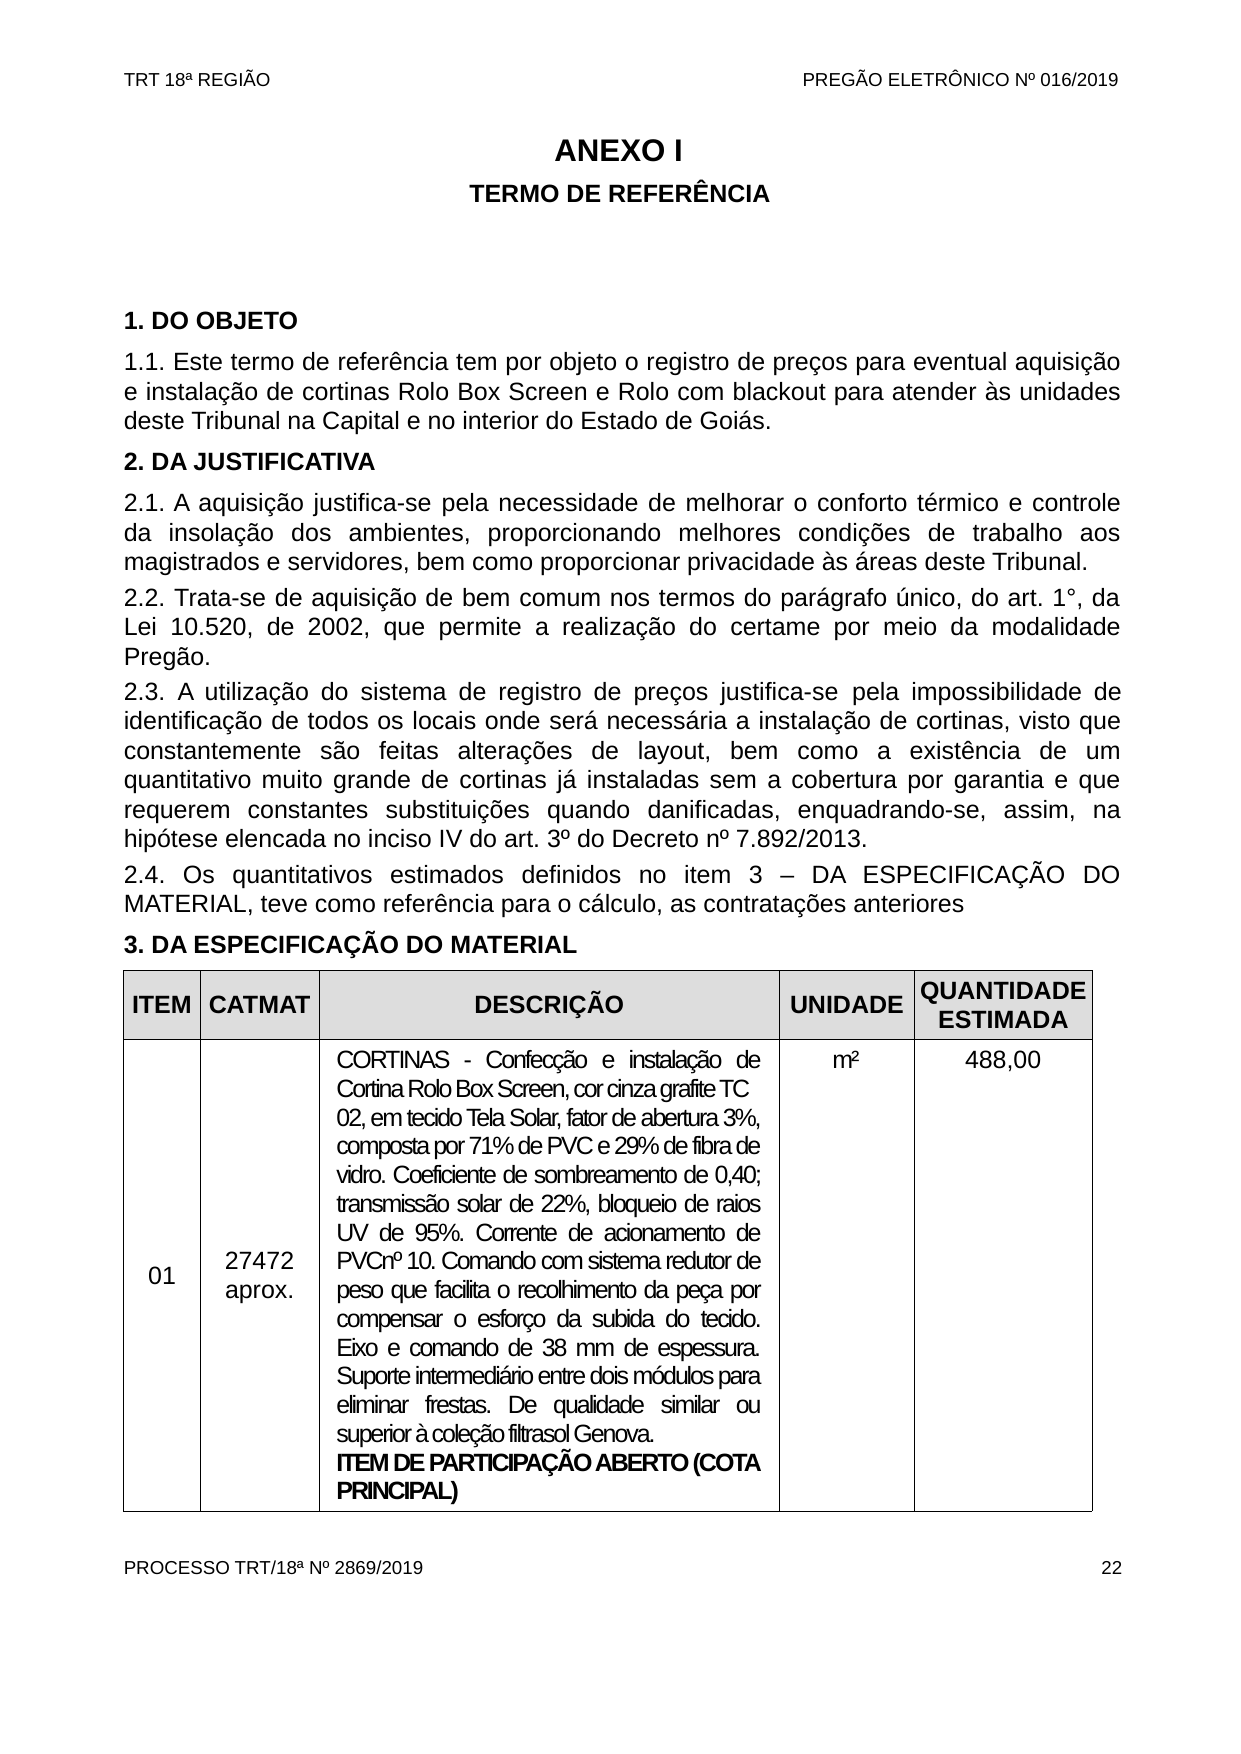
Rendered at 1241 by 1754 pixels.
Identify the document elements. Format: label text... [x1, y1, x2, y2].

text 2.3. A utilização do sistema de registro de preços justifica-se pela impossibilidade de identificação de todos os locais onde será necessária a instalação de cortinas, visto que constantemente são feitas alterações de layout, bem como a existência de um quantitativo muito grande de cortinas já instaladas sem a cobertura por garantia e que requerem constantes substituições quando danificadas, enquadrando-se, assim, na hipótese elencada no inciso IV do art. 3º do Decreto nº 7.892/2013. [123, 676, 1122, 853]
text ANEXO I [123, 132, 1122, 168]
table_cell 01 [124, 1040, 200, 1511]
text 1.1. Este termo de referência tem por objeto o registro de preços para eventual aquisição e instalação de cortinas Rolo Box Screen e Rolo com blackout para atender às unidades deste Tribunal na Capital e no interior do Estado de Goiás. [123, 347, 1122, 435]
text TERMO DE REFERÊNCIA [123, 179, 1122, 208]
table_cell 27472 aprox. [201, 1040, 319, 1511]
table_header QUANTIDADE ESTIMADA [915, 971, 1092, 1039]
text 2.4. Os quantitativos estimados definidos no item 3 – DA ESPECIFICAÇÃO DO MATERIAL, teve como referência para o cálculo, as contratações anteriores [123, 859, 1122, 918]
table_cell CORTINAS - Confecção e instalação de Cortina Rolo Box Screen, cor cinza grafite TC 02, em tecido Tela Solar, fator de abertura 3%, composta por 71% de PVC e 29% de fibra de vidro. Coeficiente de sombreamento de 0,40; transmissão solar de 22%, bloqueio de raios UV de 95%. Corrente de acionamento de PVCnº 10. Comando com sistema redutor de peso que facilita o recolhimento da peça por compensar o esforço da subida do tecido. Eixo e comando de 38 mm de espessura. Suporte intermediário entre dois módulos para eliminar frestas. De qualidade similar ou superior à coleção filtrasol Genova. ITEM DE PARTICIPAÇÃO ABERTO (COTA PRINCIPAL) [320, 1040, 779, 1511]
text 3. DA ESPECIFICAÇÃO DO MATERIAL [123, 930, 1122, 958]
text 2.1. A aquisição justifica-se pela necessidade de melhorar o conforto térmico e controle da insolação dos ambientes, proporcionando melhores condições de trabalho aos magistrados e servidores, bem como proporcionar privacidade às áreas deste Tribunal. [123, 487, 1122, 576]
table_cell m² [780, 1040, 914, 1511]
table_header DESCRIÇÃO [320, 971, 779, 1039]
table_header ITEM [124, 971, 200, 1039]
text 2.2. Trata-se de aquisição de bem comum nos termos do parágrafo único, do art. 1°, da Lei 10.520, de 2002, que permite a realização do certame por meio da modalidade Pregão. [123, 582, 1122, 670]
text 2. DA JUSTIFICATIVA [123, 447, 1122, 476]
text 1. DO OBJETO [123, 306, 1122, 335]
table_header CATMAT [201, 971, 319, 1039]
table_header UNIDADE [780, 971, 914, 1039]
table_cell 488,00 [915, 1040, 1092, 1511]
